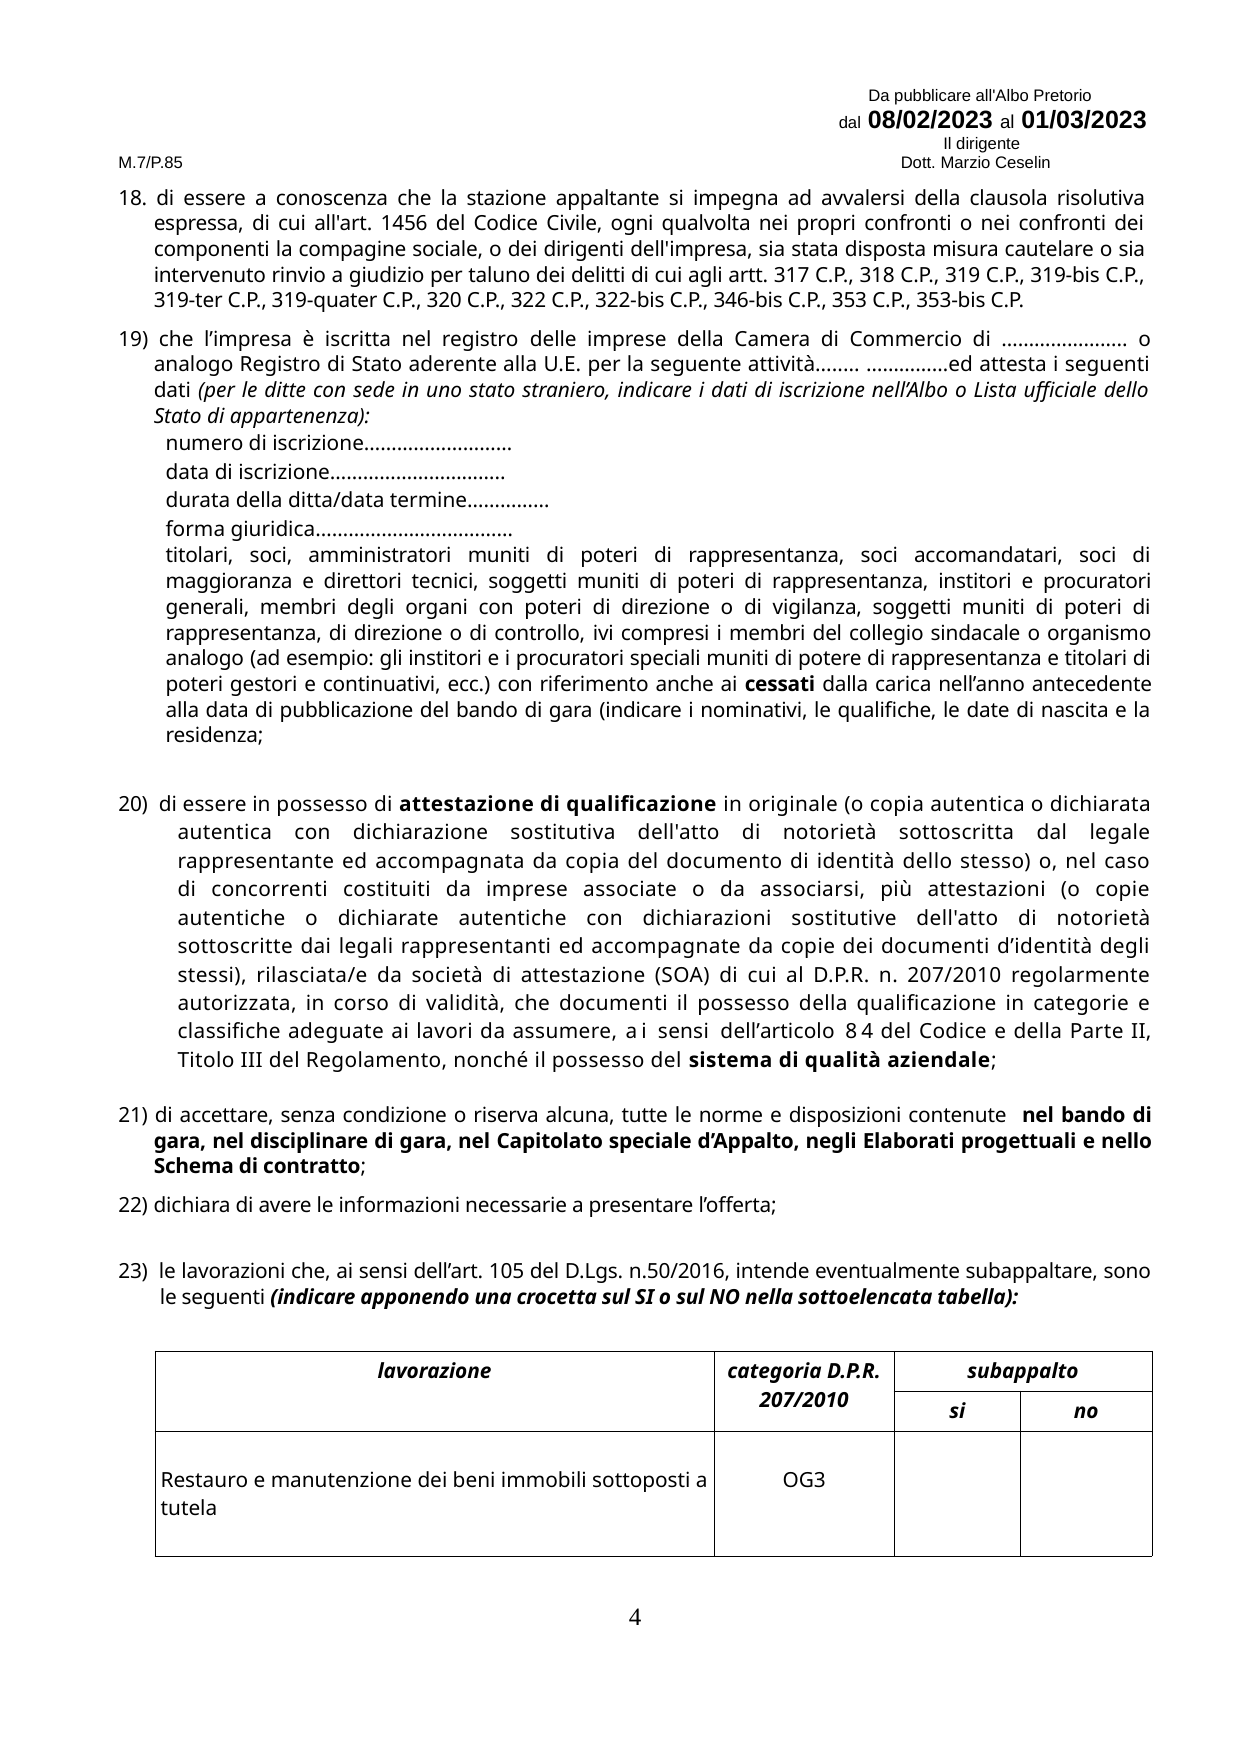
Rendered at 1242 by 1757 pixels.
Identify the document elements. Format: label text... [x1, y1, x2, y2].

text 22) dichiara di avere le informazioni necessarie a presentare l’offerta; [118, 1192, 1152, 1217]
text forma giuridica……………………………… [165, 514, 1152, 542]
text 18. di essere a conoscenza che la stazione appaltante si impegna ad avvalersi della clausola risolutiva espressa, di cui all'art. 1456 del Codice Civile, ogni qualvolta nei propri confronti o nei confronti dei componenti la compagine sociale, o dei dirigenti dell'impresa, sia stata disposta misura cautelare o sia intervenuto rinvio a giudizio per taluno dei delitti di cui agli artt. 317 C.P., 318 C.P., 319 C.P., 319-bis C.P., 319-ter C.P., 319-quater C.P., 320 C.P., 322 C.P., 322-bis C.P., 346-bis C.P., 353 C.P., 353-bis C.P. [118, 184, 1146, 313]
table_cell [895, 1432, 1020, 1556]
text titolari, soci, amministratori muniti di poteri di rappresentanza, soci accomandatari, soci di maggioranza e direttori tecnici, soggetti muniti di poteri di rappresentanza, institori e procuratori generali, membri degli organi con poteri di direzione o di vigilanza, soggetti muniti di poteri di rappresentanza, di direzione o di controllo, ivi compresi i membri del collegio sindacale o organismo analogo (ad esempio: gli institori e i procuratori speciali muniti di potere di rappresentanza e titolari di poteri gestori e continuativi, ecc.) con riferimento anche ai cessati dalla carica nell’anno antecedente alla data di pubblicazione del bando di gara (indicare i nominativi, le qualifiche, le date di nascita e la residenza; [165, 542, 1152, 748]
table_cell si [895, 1392, 1020, 1431]
table_header lavorazione [156, 1352, 714, 1431]
table_cell OG3 [715, 1432, 894, 1556]
text numero di iscrizione……………………… [165, 428, 1152, 457]
table_cell [1021, 1432, 1152, 1556]
text data di iscrizione………………………….. [165, 457, 1152, 485]
text 23) le lavorazioni che, ai sensi dell’art. 105 del D.Lgs. n.50/2016, intende eventualmente subappaltare, sono le seguenti (indicare apponendo una crocetta sul SI o sul NO nella sottoelencata tabella): [118, 1258, 1152, 1310]
text 20) di essere in possesso di attestazione di qualificazione in originale (o copia autentica o dichiarata autentica con dichiarazione sostitutiva dell'atto di notorietà sottoscritta dal legale rappresentante ed accompagnata da copia del documento di identità dello stesso) o, nel caso di concorrenti costituiti da imprese associate o da associarsi, più attestazioni (o copie autentiche o dichiarate autentiche con dichiarazioni sostitutive dell'atto di notorietà sottoscritte dai legali rappresentanti ed accompagnate da copie dei documenti d’identità degli stessi), rilasciata/e da società di attestazione (SOA) di cui al D.P.R. n. 207/2010 regolarmente autorizzata, in corso di validità, che documenti il possesso della qualificazione in categorie e classifiche adeguate ai lavori da assumere, ai sensi dell’articolo 84 del Codice e della Parte II, Titolo III del Regolamento, nonché il possesso del sistema di qualità aziendale; [118, 789, 1152, 1073]
text durata della ditta/data termine…………… [165, 485, 1152, 514]
text 19) che l’impresa è iscritta nel registro delle imprese della Camera di Commercio di ………………….. o analogo Registro di Stato aderente alla U.E. per la seguente attività........ ……………ed attesta i seguenti dati (per le ditte con sede in uno stato straniero, indicare i dati di iscrizione nell’Albo o Lista ufficiale dello Stato di appartenenza): [118, 326, 1152, 428]
text 21) di accettare, senza condizione o riserva alcuna, tutte le norme e disposizioni contenute nel bando di gara, nel disciplinare di gara, nel Capitolato speciale d’Appalto, negli Elaborati progettuali e nello Schema di contratto; [118, 1102, 1152, 1179]
table_header categoria D.P.R. 207/2010 [715, 1352, 894, 1431]
table_cell no [1021, 1392, 1152, 1431]
table_header subappalto [895, 1352, 1152, 1391]
table_cell Restauro e manutenzione dei beni immobili sottoposti a tutela [156, 1432, 714, 1556]
